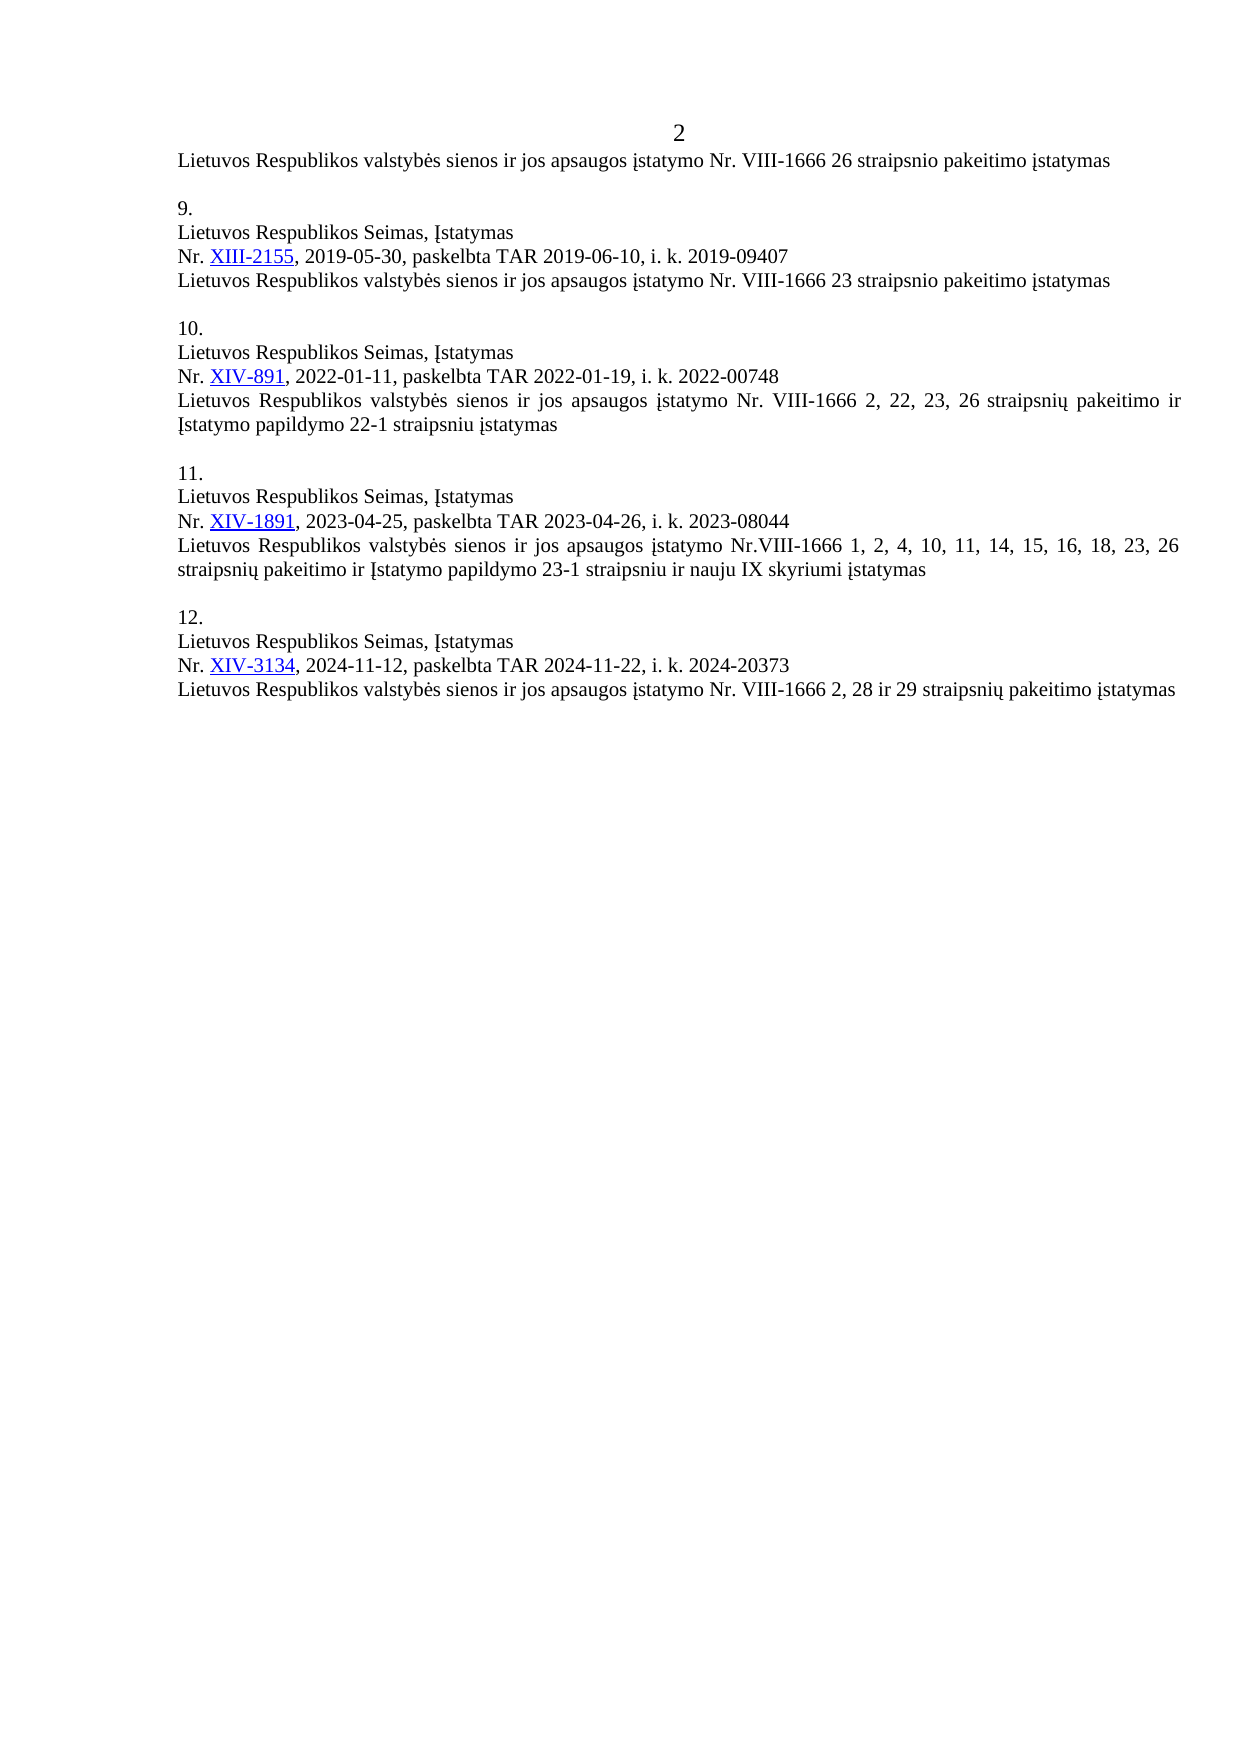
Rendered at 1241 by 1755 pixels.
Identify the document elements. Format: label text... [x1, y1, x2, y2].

text Nr. XIV-891, 2022-01-11, paskelbta TAR 2022-01-19, i. k. 2022-00748 [177, 364, 1181, 388]
text Nr. XIV-3134, 2024-11-12, paskelbta TAR 2024-11-22, i. k. 2024-20373 [177, 653, 1181, 677]
text 11. [177, 460, 1181, 484]
text Lietuvos Respublikos Seimas, Įstatymas [177, 220, 1181, 244]
text 10. [177, 316, 1181, 340]
text Lietuvos Respublikos valstybės sienos ir jos apsaugos įstatymo Nr.VIII-1666 1, 2, 4, 10, 11, 14, 15, 16, 18, 23, 26 straipsnių pakeitimo ir Įstatymo papildymo 23-1 straipsniu ir nauju IX skyriumi įstatymas [177, 533, 1181, 581]
text Lietuvos Respublikos Seimas, Įstatymas [177, 484, 1181, 508]
text Lietuvos Respublikos valstybės sienos ir jos apsaugos įstatymo Nr. VIII-1666 23 straipsnio pakeitimo įstatymas [177, 268, 1181, 292]
text Lietuvos Respublikos valstybės sienos ir jos apsaugos įstatymo Nr. VIII-1666 26 straipsnio pakeitimo įstatymas [177, 148, 1181, 172]
text Lietuvos Respublikos Seimas, Įstatymas [177, 340, 1181, 364]
text 9. [177, 196, 1181, 220]
text Nr. XIV-1891, 2023-04-25, paskelbta TAR 2023-04-26, i. k. 2023-08044 [177, 508, 1181, 533]
text Nr. XIII-2155, 2019-05-30, paskelbta TAR 2019-06-10, i. k. 2019-09407 [177, 244, 1181, 268]
text 12. [177, 605, 1181, 629]
text Lietuvos Respublikos valstybės sienos ir jos apsaugos įstatymo Nr. VIII-1666 2, 28 ir 29 straipsnių pakeitimo įstatymas [177, 677, 1181, 701]
text Lietuvos Respublikos valstybės sienos ir jos apsaugos įstatymo Nr. VIII-1666 2, 22, 23, 26 straipsnių pakeitimo ir Įstatymo papildymo 22-1 straipsniu įstatymas [177, 388, 1181, 436]
text Lietuvos Respublikos Seimas, Įstatymas [177, 629, 1181, 653]
